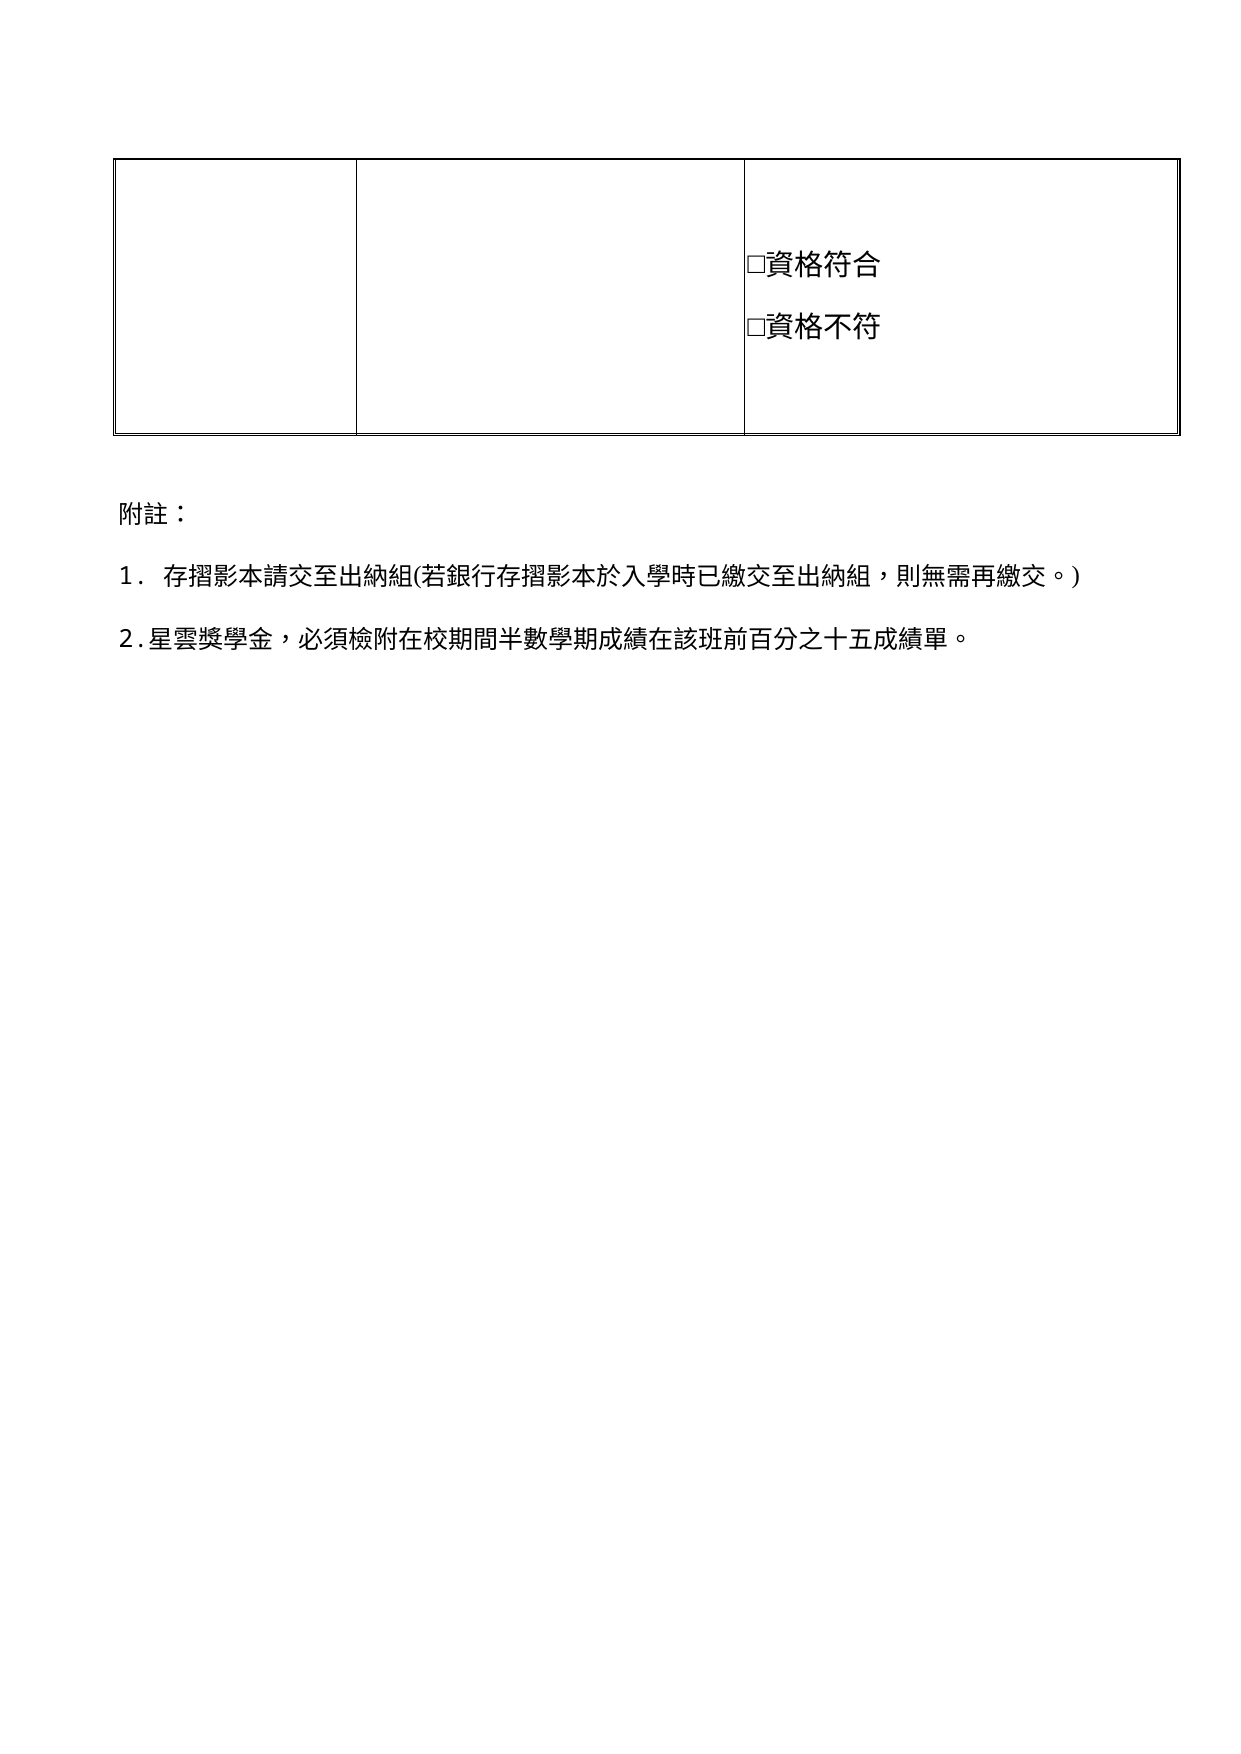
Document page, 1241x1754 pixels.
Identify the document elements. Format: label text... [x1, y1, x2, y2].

table_cell □資格符合 □資格不符 [745, 160, 1177, 432]
text 2.星雲獎學金，必須檢附在校期間半數學期成績在該班前百分之十五成績單。 [118, 596, 1122, 658]
text 1. 存摺影本請交至出納組(若銀行存摺影本於入學時已繳交至出納組，則無需再繳交。) [118, 533, 1122, 596]
table_cell [357, 160, 744, 432]
table_cell [116, 160, 356, 432]
text 附註： [118, 471, 1122, 533]
